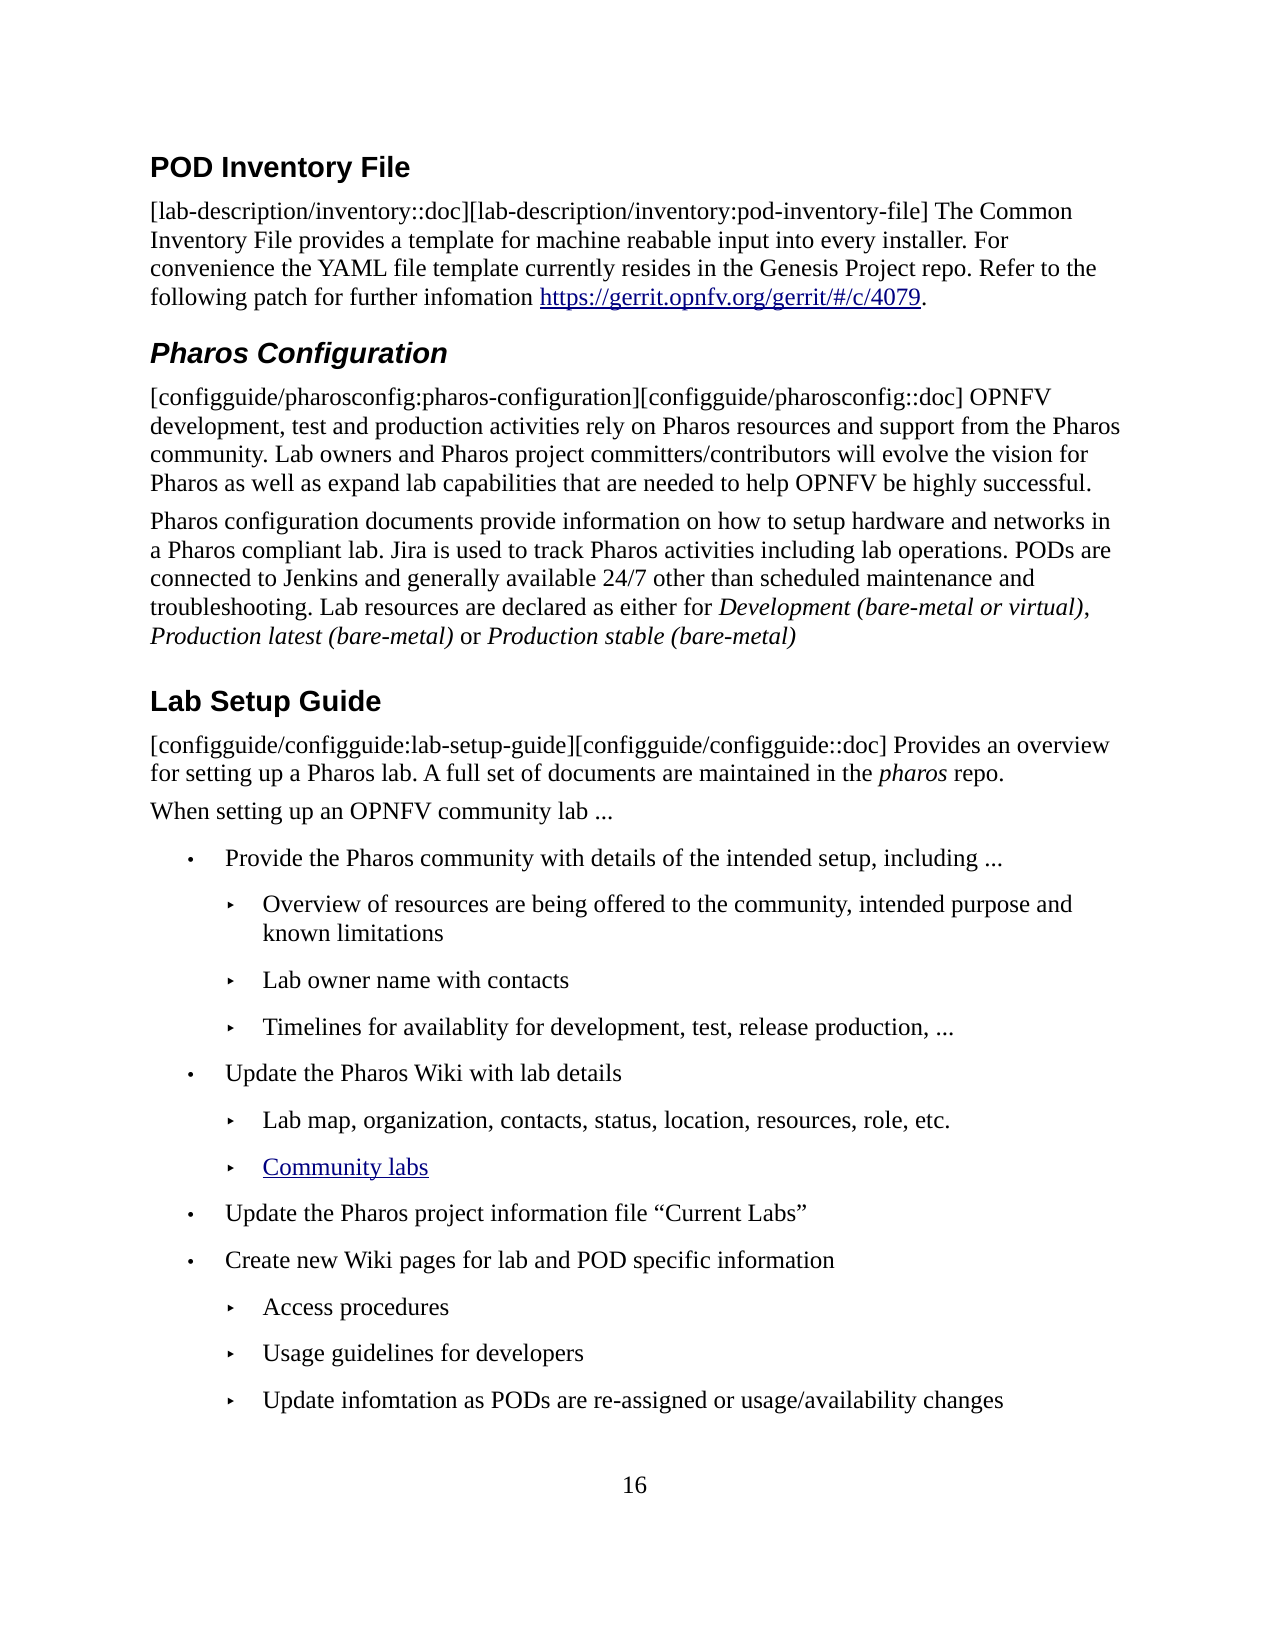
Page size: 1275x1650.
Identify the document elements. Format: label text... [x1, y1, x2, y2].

list Create new Wiki pages for lab and POD specific information [187, 1245, 1125, 1274]
list Provide the Pharos community with details of the intended setup, including ... [187, 843, 1125, 872]
text [configguide/pharosconfig:pharos-configuration][configguide/pharosconfig::doc] OPNFV development, test and production activities rely on Pharos resources and support from the Pharos community. Lab owners and Pharos project committers/contributors will evolve the vision for Pharos as well as expand lab capabilities that are needed to help OPNFV be highly successful. [150, 382, 1125, 497]
text [configguide/configguide:lab-setup-guide][configguide/configguide::doc] Provides an overview for setting up a Pharos lab. A full set of documents are maintained in the pharos repo. [150, 730, 1125, 787]
list Update infomtation as PODs are re-assigned or usage/availability changes [225, 1385, 1125, 1414]
subtitle POD Inventory File [150, 150, 1125, 183]
list Community labs [225, 1152, 1125, 1180]
list Timelines for availablity for development, test, release production, ... [225, 1012, 1125, 1040]
list Access procedures [225, 1292, 1125, 1320]
text [lab-description/inventory::doc][lab-description/inventory:pod-inventory-file] The Common Inventory File provides a template for machine reabable input into every installer. For convenience the YAML file template currently resides in the Genesis Project repo. Refer to the following patch for further infomation https://gerrit.opnfv.org/gerrit/#/c/4079. [150, 196, 1125, 311]
list Update the Pharos Wiki with lab details [187, 1058, 1125, 1087]
text When setting up an OPNFV community lab ... [150, 796, 1125, 825]
list Overview of resources are being offered to the community, intended purpose and known limitations [225, 889, 1125, 947]
list Update the Pharos project information file “Current Labs” [187, 1198, 1125, 1227]
text Pharos configuration documents provide information on how to setup hardware and networks in a Pharos compliant lab. Jira is used to track Pharos activities including lab operations. PODs are connected to Jenkins and generally available 24/7 other than scheduled maintenance and troubleshooting. Lab resources are declared as either for Development (bare-metal or virtual), Production latest (bare-metal) or Production stable (bare-metal) [150, 506, 1125, 650]
list Lab owner name with contacts [225, 965, 1125, 994]
list Lab map, organization, contacts, status, location, resources, role, etc. [225, 1105, 1125, 1134]
list Usage guidelines for developers [225, 1338, 1125, 1367]
subtitle Lab Setup Guide [150, 684, 1125, 717]
subtitle Pharos Configuration [150, 336, 1125, 369]
